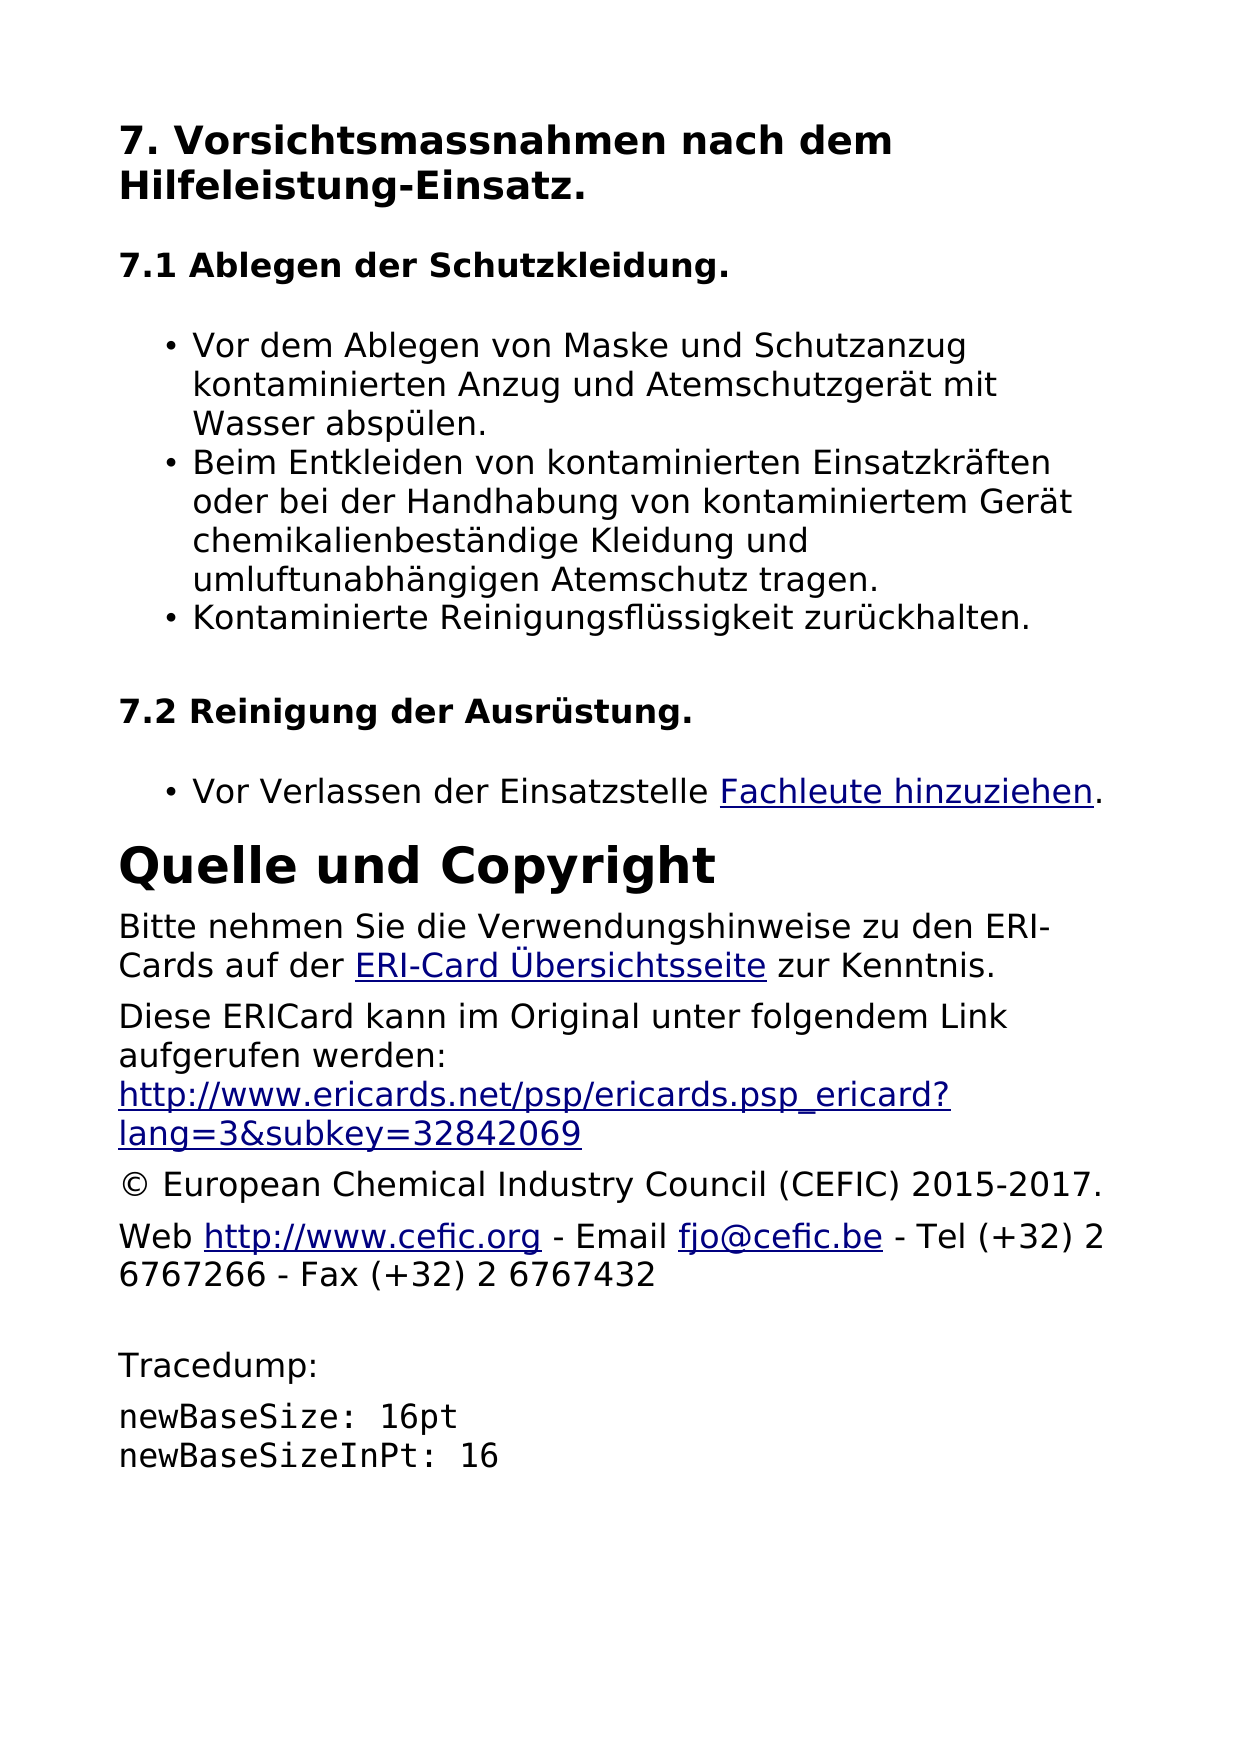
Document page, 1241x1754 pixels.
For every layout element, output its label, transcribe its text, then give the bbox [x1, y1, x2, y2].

subtitle Quelle und Copyright [118, 837, 1122, 895]
list Vor dem Ablegen von Maske und Schutzanzug kontaminierten Anzug und Atemschutzgerät mit Wasser abspülen. [177, 327, 1122, 443]
text Bitte nehmen Sie die Verwendungshinweise zu den ERI-Cards auf der ERI-Card Übersichtsseite zur Kenntnis. [118, 908, 1122, 985]
text Web http://www.cefic.org - Email fjo@cefic.be - Tel (+32) 2 6767266 - Fax (+32) 2 6767432 [118, 1217, 1122, 1295]
text Tracedump: [118, 1307, 1122, 1385]
list Kontaminierte Reinigungsflüssigkeit zurückhalten. [177, 599, 1122, 638]
subtitle 7.2 Reinigung der Ausrüstung. [118, 692, 1122, 731]
subtitle 7. Vorsichtsmassnahmen nach dem Hilfeleistung-Einsatz. [118, 118, 1122, 208]
list Beim Entkleiden von kontaminierten Einsatzkräften oder bei der Handhabung von kontaminiertem Gerät chemikalienbeständige Kleidung und umluftunabhängigen Atemschutz tragen. [177, 443, 1122, 599]
list Vor Verlassen der Einsatzstelle Fachleute hinzuziehen. [177, 773, 1122, 812]
text Diese ERICard kann im Original unter folgendem Link aufgerufen werden: http://www.ericards.net/psp/ericards.psp_ericard?lang=3&subkey=32842069 [118, 998, 1122, 1153]
text newBaseSize: 16pt newBaseSizeInPt: 16 [118, 1397, 1122, 1475]
subtitle 7.1 Ablegen der Schutzkleidung. [118, 246, 1122, 285]
text © European Chemical Industry Council (CEFIC) 2015-2017. [118, 1166, 1122, 1204]
